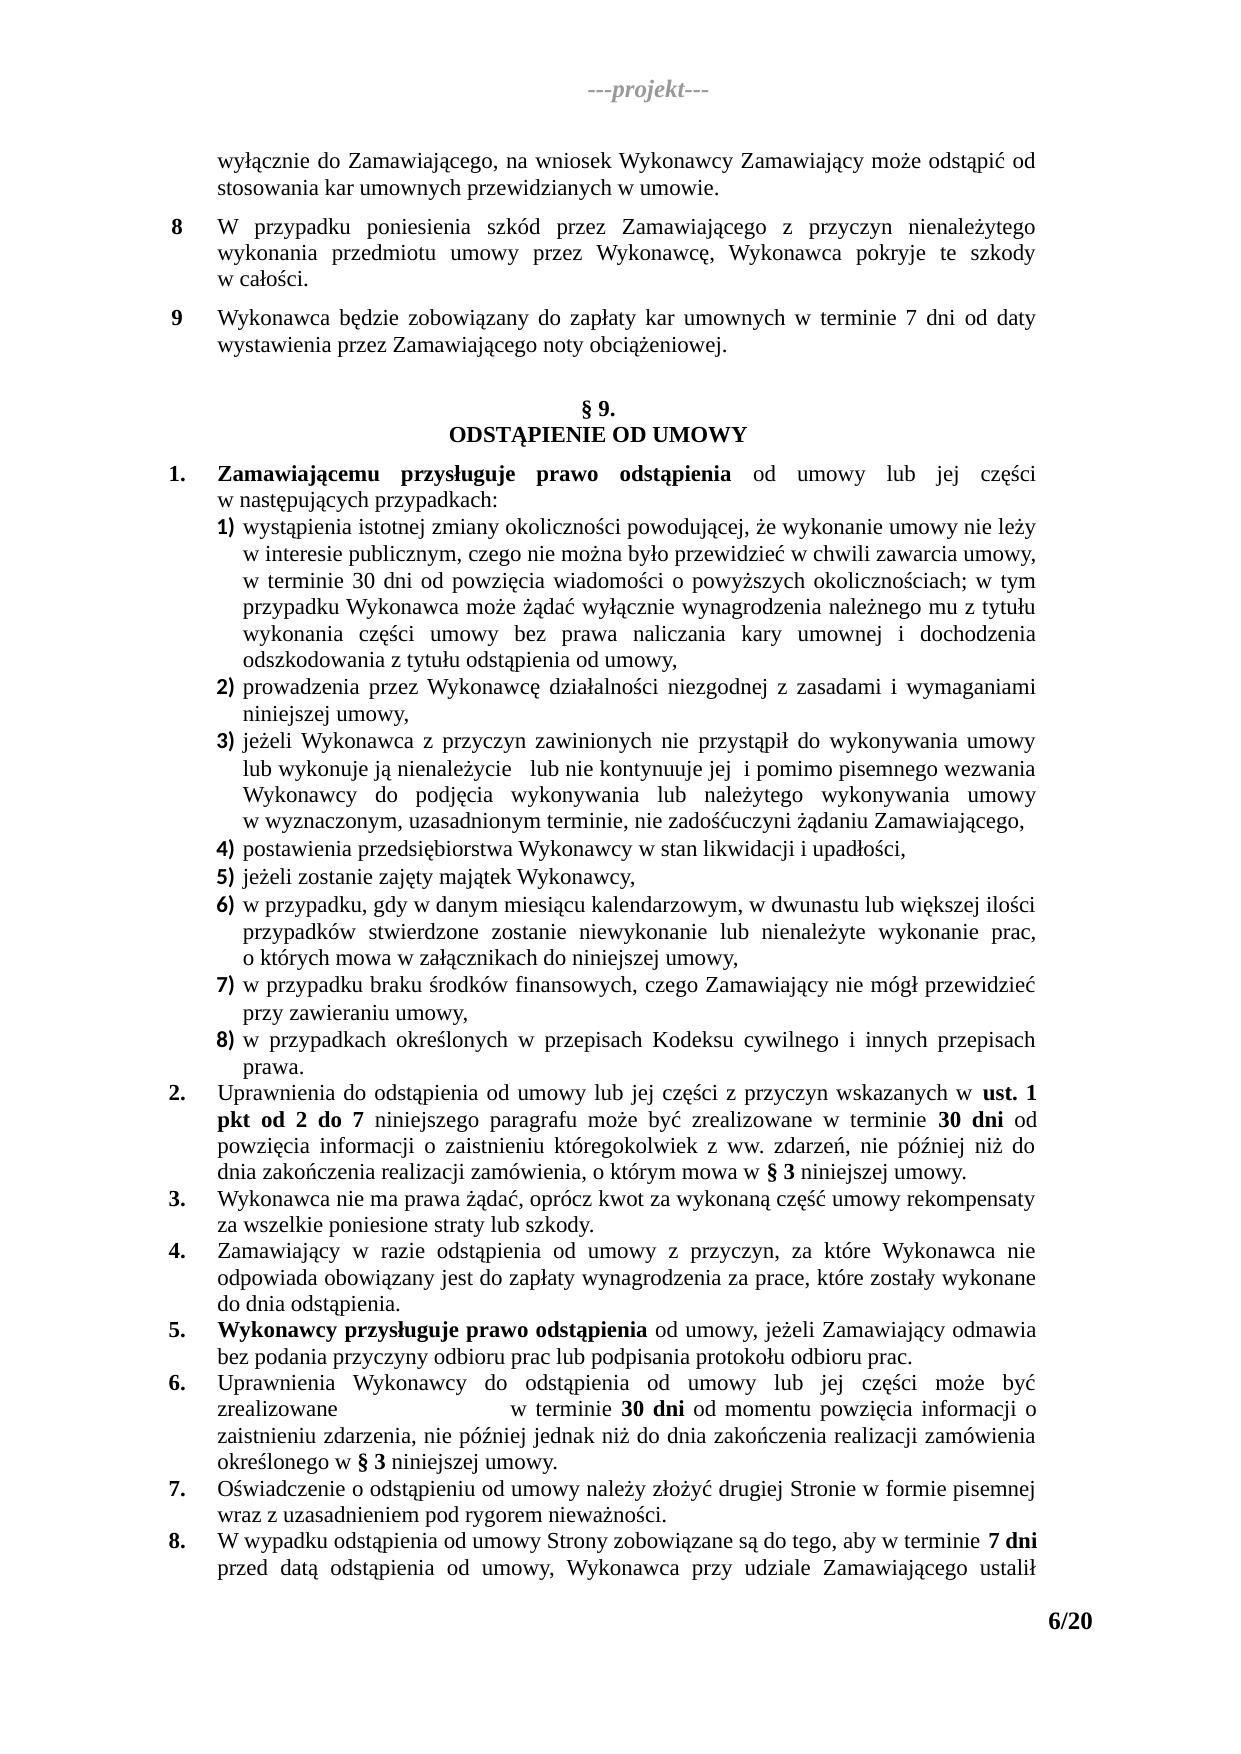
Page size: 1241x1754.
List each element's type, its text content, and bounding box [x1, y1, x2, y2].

table_cell Uprawnienia Wykonawcy do odstąpienia od umowy lub jej części może być zrealizowane w terminie 30 dni od momentu powzięcia informacji o zaistnieniu zdarzenia, nie później jednak niż do dnia zakończenia realizacji zamówienia określonego w § 3 niniejszej umowy. [206, 1369, 1048, 1474]
table_cell Wykonawcy przysługuje prawo odstąpienia od umowy, jeżeli Zamawiający odmawia bez podania przyczyny odbioru prac lub podpisania protokołu odbioru prac. [206, 1316, 1048, 1369]
table_cell Uprawnienia do odstąpienia od umowy lub jej części z przyczyn wskazanych w ust. 1 pkt od 2 do 7 niniejszego paragrafu może być zrealizowane w terminie 30 dni od powzięcia informacji o zaistnieniu któregokolwiek z ww. zdarzeń, nie później niż do dnia zakończenia realizacji zamówienia, o którym mowa w § 3 niniejszej umowy. [206, 1079, 1048, 1185]
table_cell § 9. ODSTĄPIENIE OD UMOWY [148, 370, 1048, 460]
table_cell 5. [148, 1316, 206, 1369]
table_cell [148, 148, 206, 213]
table_cell 9 [148, 304, 206, 369]
table_cell 8 [148, 213, 206, 304]
table_cell 3. [148, 1185, 206, 1237]
table_cell 7. [148, 1475, 206, 1527]
table_cell Oświadczenie o odstąpieniu od umowy należy złożyć drugiej Stronie w formie pisemnej wraz z uzasadnieniem pod rygorem nieważności. [206, 1475, 1048, 1527]
table_cell 4. [148, 1238, 206, 1316]
table_cell 8. [148, 1527, 206, 1580]
table_cell 6. [148, 1369, 206, 1474]
table_cell 1. [148, 460, 206, 1079]
table_cell Zamawiający w razie odstąpienia od umowy z przyczyn, za które Wykonawca nie odpowiada obowiązany jest do zapłaty wynagrodzenia za prace, które zostały wykonane do dnia odstąpienia. [206, 1238, 1048, 1316]
table_cell Wykonawca będzie zobowiązany do zapłaty kar umownych w terminie 7 dni od daty wystawienia przez Zamawiającego noty obciążeniowej. [206, 304, 1048, 369]
table_cell 2. [148, 1079, 206, 1185]
table_cell Zamawiającemu przysługuje prawo odstąpienia od umowy lub jej części w następujących przypadkach: wystąpienia istotnej zmiany okoliczności powodującej, że wykonanie umowy nie leży w interesie publicznym, czego nie można było przewidzieć w chwili zawarcia umowy, w terminie 30 dni od powzięcia wiadomości o powyższych okolicznościach; w tym przypadku Wykonawca może żądać wyłącznie wynagrodzenia należnego mu z tytułu wykonania części umowy bez prawa naliczania kary umownej i dochodzenia odszkodowania z tytułu odstąpienia od umowy, prowadzenia przez Wykonawcę działalności niezgodnej z zasadami i wymaganiami niniejszej umowy, jeżeli Wykonawca z przyczyn zawinionych nie przystąpił do wykonywania umowy lub wykonuje ją nienależycie lub nie kontynuuje jej i pomimo pisemnego wezwania Wykonawcy do podjęcia wykonywania lub należytego wykonywania umowy w wyznaczonym, uzasadnionym terminie, nie zadośćuczyni żądaniu Zamawiającego, postawienia przedsiębiorstwa Wykonawcy w stan likwidacji i upadłości, jeżeli zostanie zajęty majątek Wykonawcy, w przypadku, gdy w danym miesiącu kalendarzowym, w dwunastu lub większej ilości przypadków stwierdzone zostanie niewykonanie lub nienależyte wykonanie prac, o których mowa w załącznikach do niniejszej umowy, w przypadku braku środków finansowych, czego Zamawiający nie mógł przewidzieć przy zawieraniu umowy, w przypadkach określonych w przepisach Kodeksu cywilnego i innych przepisach prawa. [206, 460, 1048, 1079]
table_cell Wykonawca nie ma prawa żądać, oprócz kwot za wykonaną część umowy rekompensaty za wszelkie poniesione straty lub szkody. [206, 1185, 1048, 1237]
table_cell W wypadku odstąpienia od umowy Strony zobowiązane są do tego, aby w terminie 7 dni przed datą odstąpienia od umowy, Wykonawca przy udziale Zamawiającego ustalił [206, 1527, 1048, 1580]
table_cell wyłącznie do Zamawiającego, na wniosek Wykonawcy Zamawiający może odstąpić od stosowania kar umownych przewidzianych w umowie. [206, 148, 1048, 213]
table_cell W przypadku poniesienia szkód przez Zamawiającego z przyczyn nienależytego wykonania przedmiotu umowy przez Wykonawcę, Wykonawca pokryje te szkody w całości. [206, 213, 1048, 304]
